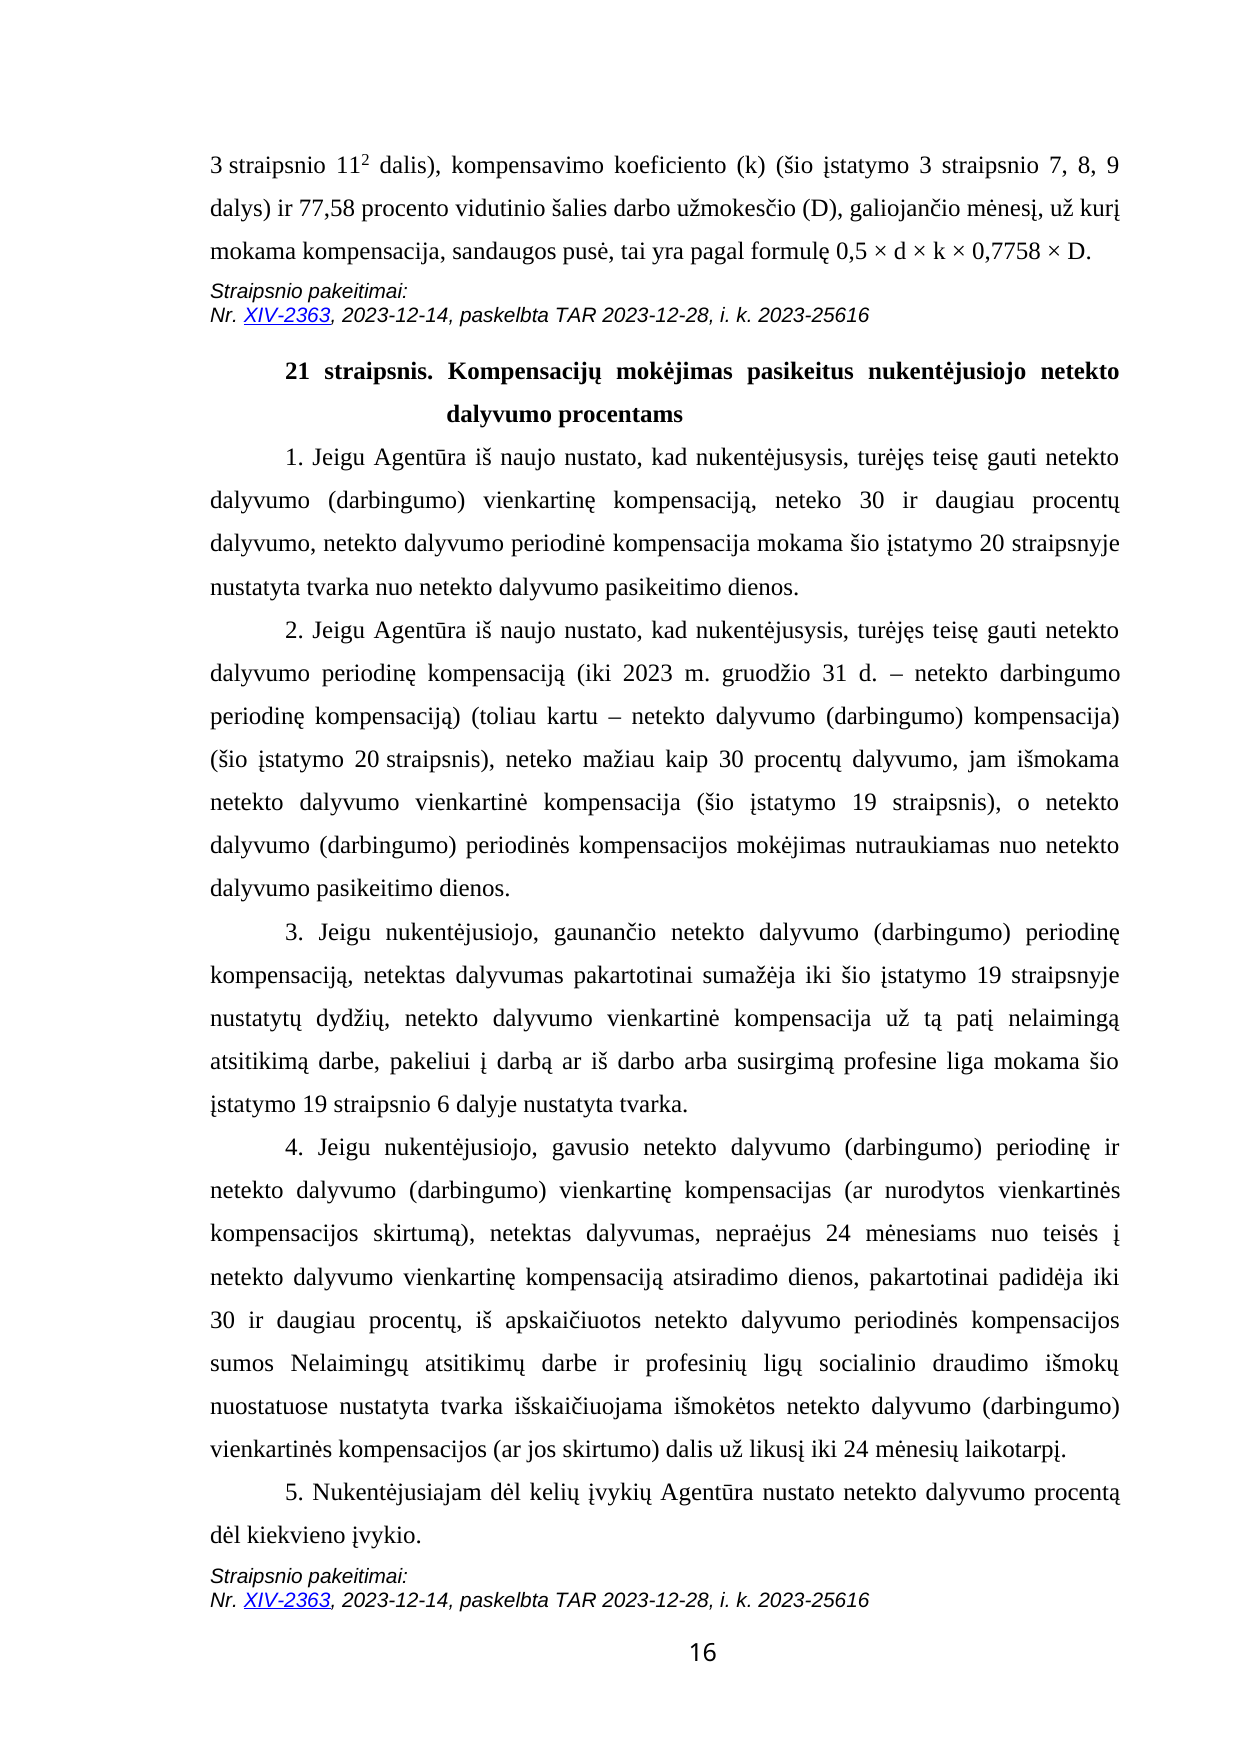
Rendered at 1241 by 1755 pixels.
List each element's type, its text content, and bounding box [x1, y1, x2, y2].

text 4. Jeigu nukentėjusiojo, gavusio netekto dalyvumo (darbingumo) periodinę ir netekto dalyvumo (darbingumo) vienkartinę kompensacijas (ar nurodytos vienkartinės kompensacijos skirtumą), netektas dalyvumas, nepraėjus 24 mėnesiams nuo teisės į netekto dalyvumo vienkartinę kompensaciją atsiradimo dienos, pakartotinai padidėja iki 30 ir daugiau procentų, iš apskaičiuotos netekto dalyvumo periodinės kompensacijos sumos Nelaimingų atsitikimų darbe ir profesinių ligų socialinio draudimo išmokų nuostatuose nustatyta tvarka išskaičiuojama išmokėtos netekto dalyvumo (darbingumo) vienkartinės kompensacijos (ar jos skirtumo) dalis už likusį iki 24 mėnesių laikotarpį. [210, 1132, 1120, 1463]
text 5. Nukentėjusiajam dėl kelių įvykių Agentūra nustato netekto dalyvumo procentą dėl kiekvieno įvykio. [210, 1477, 1120, 1549]
text 1. Jeigu Agentūra iš naujo nustato, kad nukentėjusysis, turėjęs teisę gauti netekto dalyvumo (darbingumo) vienkartinę kompensaciją, neteko 30 ir daugiau procentų dalyvumo, netekto dalyvumo periodinė kompensacija mokama šio įstatymo 20 straipsnyje nustatyta tvarka nuo netekto dalyvumo pasikeitimo dienos. [210, 442, 1120, 600]
text 21 straipsnis. Kompensacijų mokėjimas pasikeitus nukentėjusiojo netekto dalyvumo procentams [285, 356, 1120, 428]
text Straipsnio pakeitimai: [210, 279, 1120, 303]
text Nr. XIV-2363, 2023-12-14, paskelbta TAR 2023-12-28, i. k. 2023-25616 [210, 1587, 1120, 1611]
text Straipsnio pakeitimai: [210, 1563, 1120, 1587]
text 3 straipsnio 112 dalis), kompensavimo koeficiento (k) (šio įstatymo 3 straipsnio 7, 8, 9 dalys) ir 77,58 procento vidutinio šalies darbo užmokesčio (D), galiojančio mėnesį, už kurį mokama kompensacija, sandaugos pusė, tai yra pagal formulę 0,5 × d × k × 0,7758 × D. [210, 150, 1120, 265]
text Nr. XIV-2363, 2023-12-14, paskelbta TAR 2023-12-28, i. k. 2023-25616 [210, 303, 1120, 327]
text 3. Jeigu nukentėjusiojo, gaunančio netekto dalyvumo (darbingumo) periodinę kompensaciją, netektas dalyvumas pakartotinai sumažėja iki šio įstatymo 19 straipsnyje nustatytų dydžių, netekto dalyvumo vienkartinė kompensacija už tą patį nelaimingą atsitikimą darbe, pakeliui į darbą ar iš darbo arba susirgimą profesine liga mokama šio įstatymo 19 straipsnio 6 dalyje nustatyta tvarka. [210, 917, 1120, 1118]
text 2. Jeigu Agentūra iš naujo nustato, kad nukentėjusysis, turėjęs teisę gauti netekto dalyvumo periodinę kompensaciją (iki 2023 m. gruodžio 31 d. – netekto darbingumo periodinę kompensaciją) (toliau kartu – netekto dalyvumo (darbingumo) kompensacija) (šio įstatymo 20 straipsnis), neteko mažiau kaip 30 procentų dalyvumo, jam išmokama netekto dalyvumo vienkartinė kompensacija (šio įstatymo 19 straipsnis), o netekto dalyvumo (darbingumo) periodinės kompensacijos mokėjimas nutraukiamas nuo netekto dalyvumo pasikeitimo dienos. [210, 615, 1120, 902]
